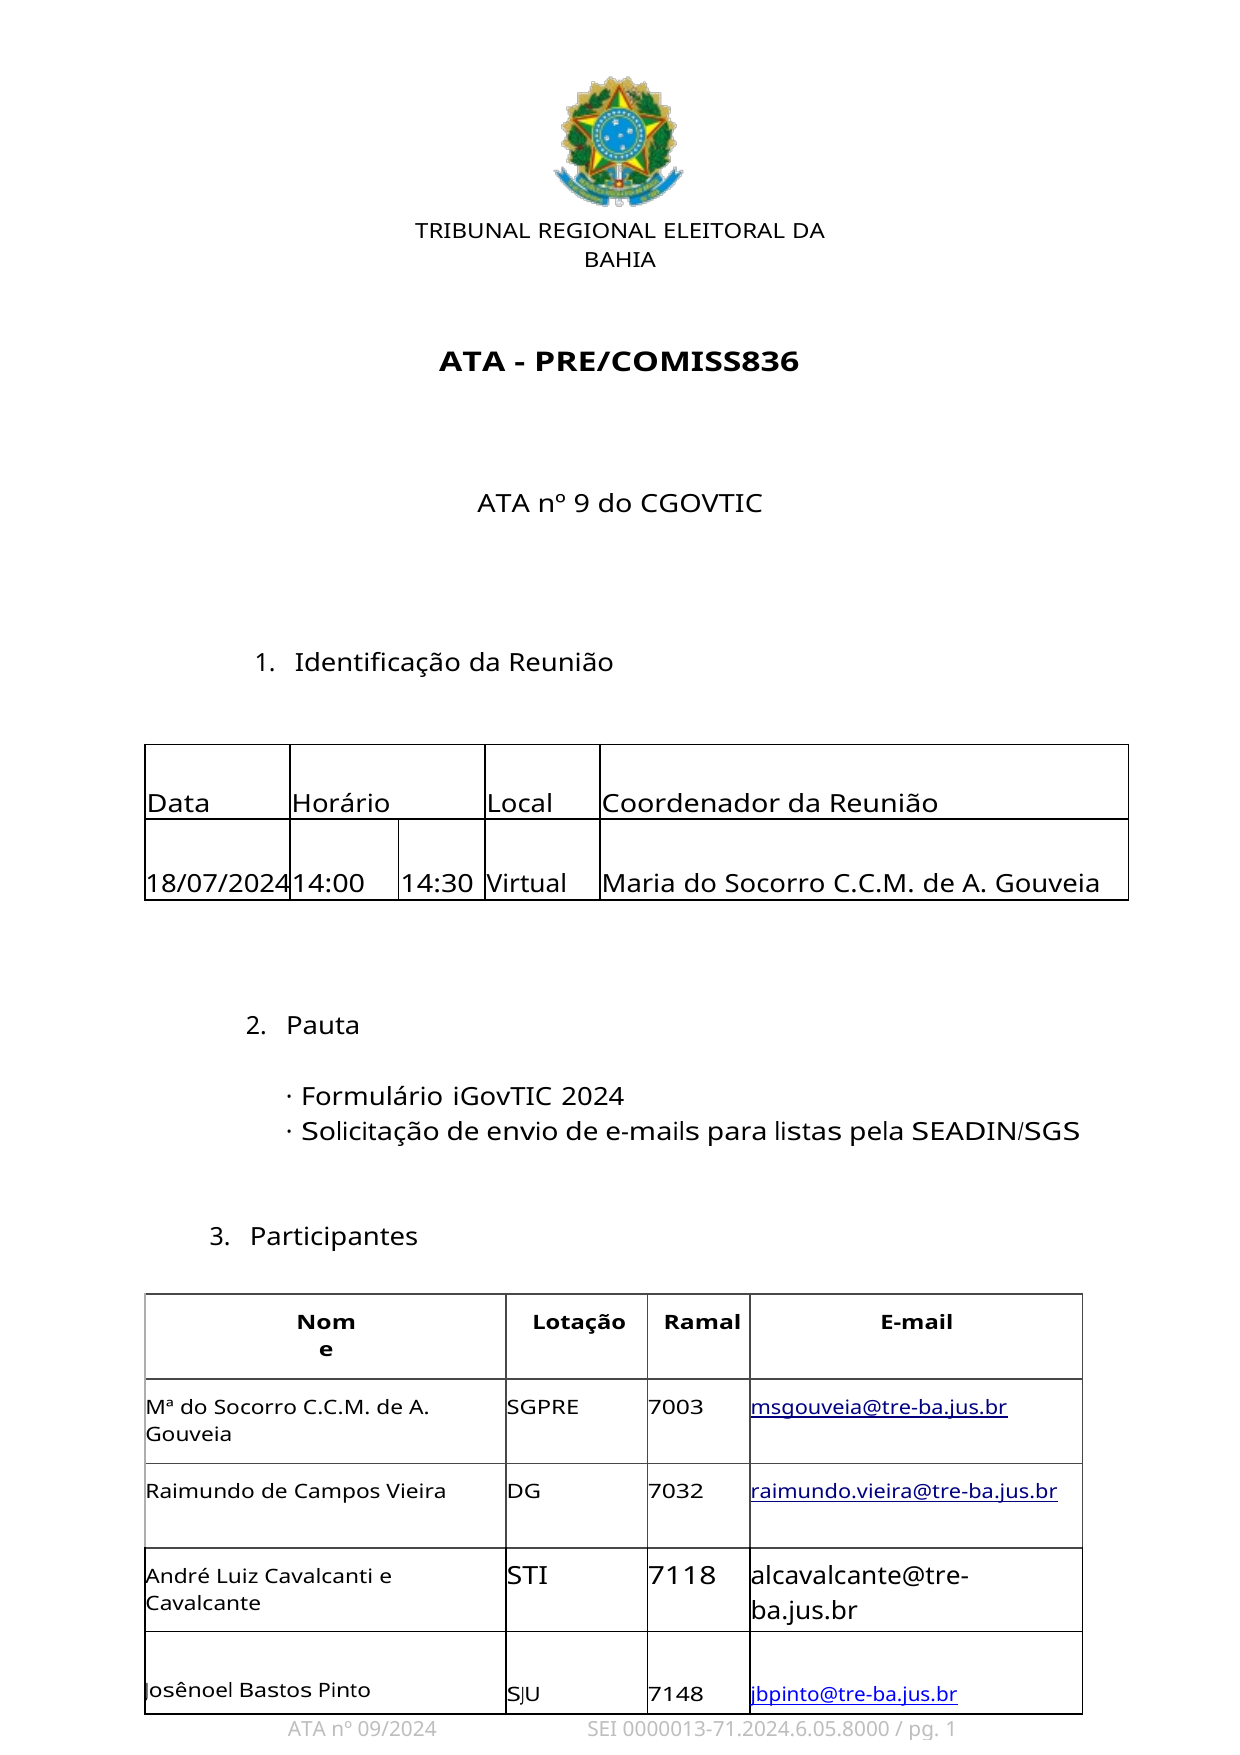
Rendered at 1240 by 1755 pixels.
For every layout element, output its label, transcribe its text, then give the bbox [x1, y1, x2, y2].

table_header Ramal [648, 1295, 749, 1378]
table_cell André Luiz Cavalcanti e Cavalcante [146, 1549, 505, 1631]
table_cell alcavalcante@tre- ba.jus.br [751, 1549, 1082, 1631]
table_header E-mail [751, 1295, 1082, 1378]
table_cell Josênoel Bastos Pinto [146, 1632, 505, 1713]
table_header Coordenador da Reunião [601, 745, 1128, 818]
table_header Nome [146, 1295, 505, 1378]
text ATA - PRE/COMISS836 [390, 342, 848, 379]
table_cell msgouveia@tre-ba.jus.br [751, 1380, 1082, 1462]
list Solicitação de envio de e-mails para listas pela SEADIN/SGS [286, 1113, 1179, 1147]
text ATA nº 9 do CGOVTIC [392, 486, 848, 520]
table_cell 14:30 [399, 820, 484, 899]
table_cell 7032 [648, 1464, 749, 1547]
table_cell Mª do Socorro C.C.M. de A. Gouveia [146, 1380, 505, 1462]
table_cell Maria do Socorro C.C.M. de A. Gouveia [601, 820, 1128, 899]
table_cell SGPRE [507, 1380, 647, 1462]
list Formulário iGovTIC 2024 [286, 1078, 1179, 1112]
table_cell SJU [507, 1632, 647, 1713]
table_header Lotação [507, 1295, 647, 1378]
text TRIBUNAL REGIONAL ELEITORAL DA BAHIA [392, 216, 848, 273]
table_header Local [486, 745, 599, 818]
list Identificação da Reunião [254, 644, 1179, 678]
table_cell Raimundo de Campos Vieira [146, 1464, 505, 1547]
table_cell raimundo.vieira@tre-ba.jus.br [751, 1464, 1082, 1547]
list Pauta [246, 1008, 1179, 1042]
list Participantes [209, 1219, 1179, 1253]
table_header Data [146, 745, 289, 818]
table_cell jbpinto@tre-ba.jus.br [751, 1632, 1082, 1713]
table_cell STI [507, 1549, 647, 1631]
table_cell 7118 [648, 1549, 749, 1631]
table_cell 18/07/2024 [146, 820, 289, 899]
table_cell 7003 [648, 1380, 749, 1462]
table_cell 14:00 [291, 820, 398, 899]
table_cell Virtual [486, 820, 599, 899]
table_header Horário [291, 745, 484, 818]
table_cell DG [507, 1464, 647, 1547]
table_cell 7148 [648, 1632, 749, 1712]
